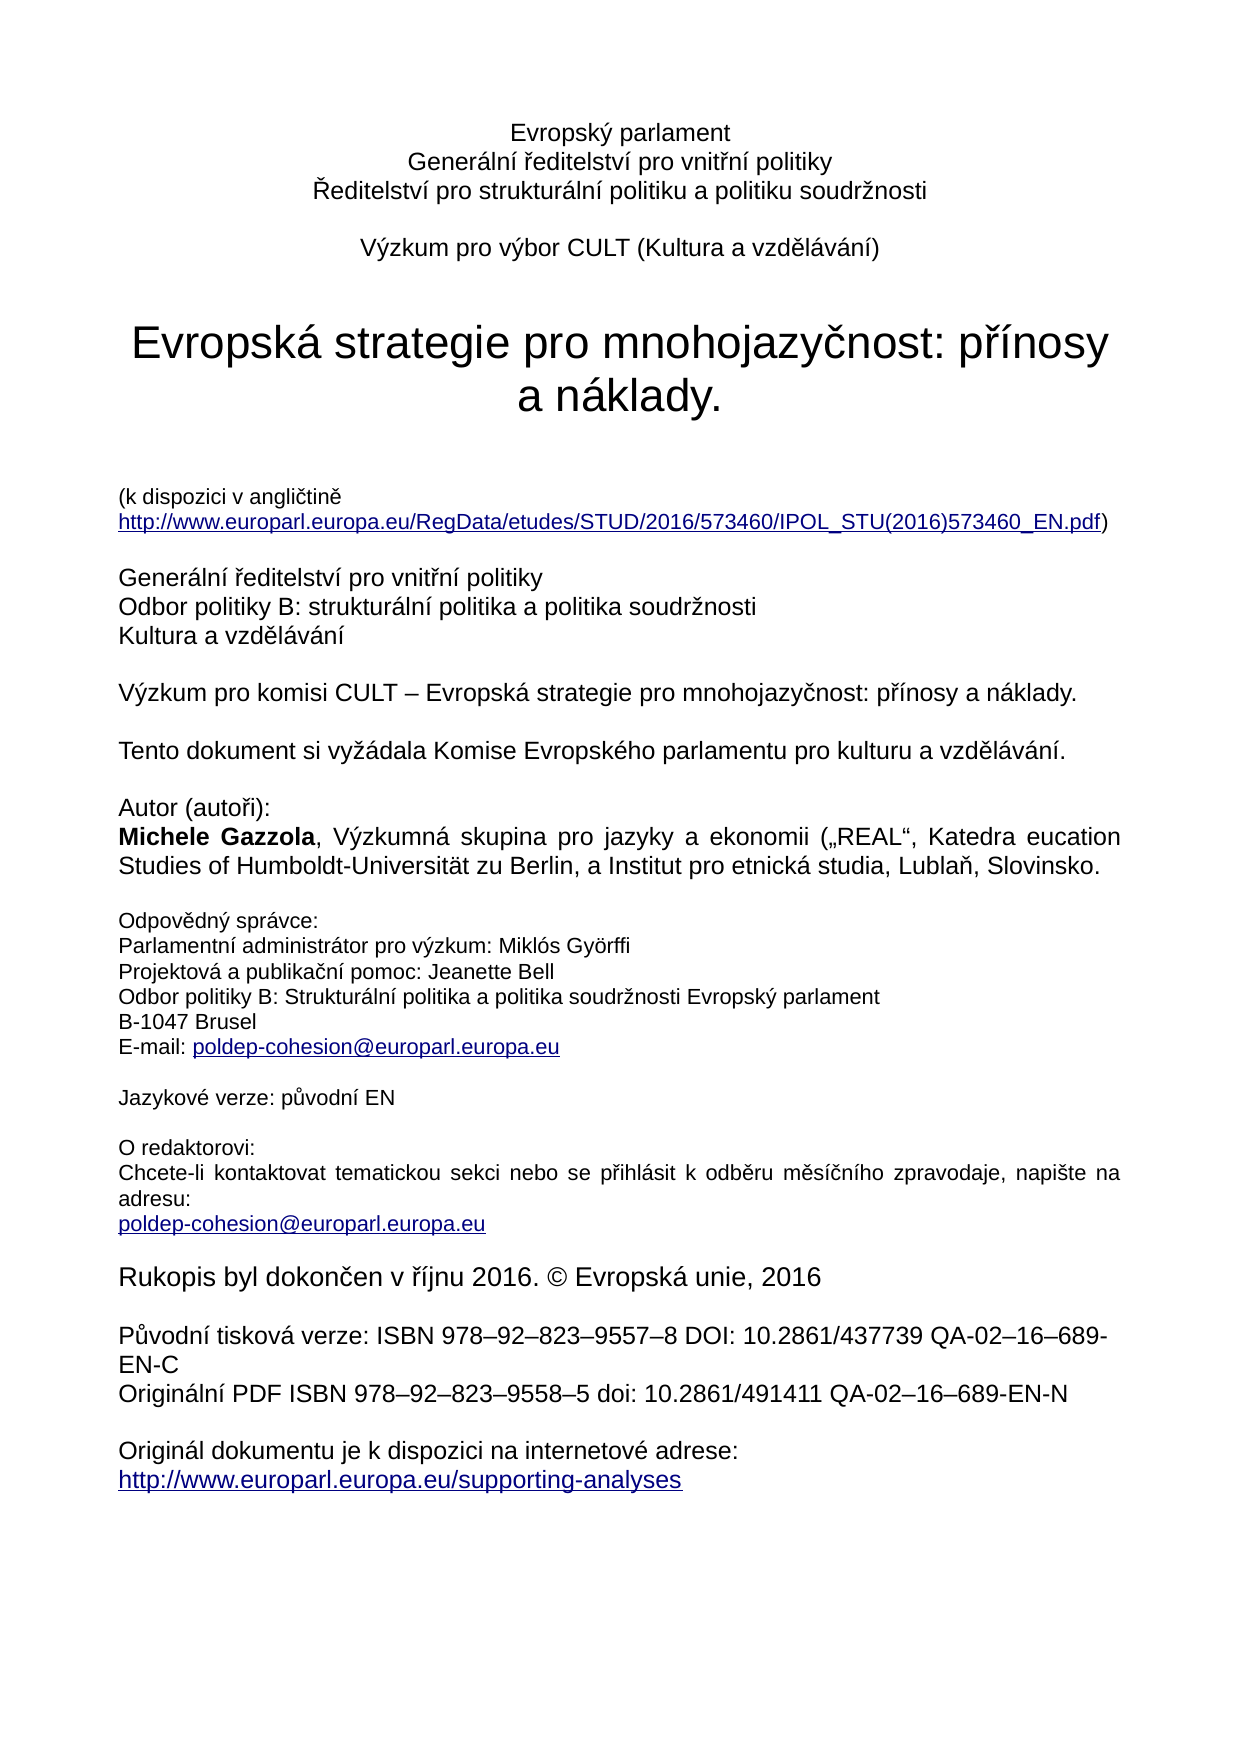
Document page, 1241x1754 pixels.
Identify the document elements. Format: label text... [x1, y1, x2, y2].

text E-mail: poldep-cohesion@europarl.europa.eu [118, 1034, 1122, 1059]
text Odbor politiky B: strukturální politika a politika soudržnosti [118, 592, 1122, 621]
subtitle Evropská strategie pro mnohojazyčnost: přínosy a náklady. [118, 316, 1122, 421]
text Výzkum pro komisi CULT – Evropská strategie pro mnohojazyčnost: přínosy a náklady. [118, 678, 1122, 707]
text Jazykové verze: původní EN [118, 1084, 1122, 1110]
text Projektová a publikační pomoc: Jeanette Bell [118, 958, 1122, 984]
text B-1047 Brusel [118, 1009, 1122, 1034]
text Kultura a vzdělávání [118, 621, 1122, 649]
text Chcete-li kontaktovat tematickou sekci nebo se přihlásit k odběru měsíčního zpravodaje, napište na adresu: poldep-cohesion@europarl.europa.eu [118, 1160, 1122, 1236]
text Ředitelství pro strukturální politiku a politiku soudržnosti [118, 176, 1122, 204]
text Autor (autoři): [118, 793, 1122, 822]
text Parlamentní administrátor pro výzkum: Miklós Györffi [118, 933, 1122, 958]
text Původní tisková verze: ISBN 978–92–823–9557–8 DOI: 10.2861/437739 QA-02–16–689-EN-C [118, 1321, 1122, 1378]
text Odbor politiky B: Strukturální politika a politika soudržnosti Evropský parlament [118, 984, 1122, 1009]
text Generální ředitelství pro vnitřní politiky [118, 147, 1122, 176]
text Rukopis byl dokončen v říjnu 2016. © Evropská unie, 2016 [118, 1261, 1122, 1292]
text Originál dokumentu je k dispozici na internetové adrese: http://www.europarl.europa.eu/supporting-analyses [118, 1436, 1122, 1493]
text Výzkum pro výbor CULT (Kultura a vzdělávání) [118, 233, 1122, 262]
text (k dispozici v angličtině http://www.europarl.europa.eu/RegData/etudes/STUD/2016/573460/IPOL_STU(2016)573460_EN.pdf) [118, 484, 1122, 534]
text Michele Gazzola, Výzkumná skupina pro jazyky a ekonomii („REAL“, Katedra eucation Studies of Humboldt-Universität zu Berlin, a Institut pro etnická studia, Lublaň, Slovinsko. [118, 822, 1122, 879]
text Evropský parlament [118, 118, 1122, 147]
text Generální ředitelství pro vnitřní politiky [118, 563, 1122, 592]
text Odpovědný správce: [118, 908, 1122, 933]
text Originální PDF ISBN 978–92–823–9558–5 doi: 10.2861/491411 QA-02–16–689-EN-N [118, 1378, 1122, 1407]
text Tento dokument si vyžádala Komise Evropského parlamentu pro kulturu a vzdělávání. [118, 736, 1122, 764]
text O redaktorovi: [118, 1135, 1122, 1160]
